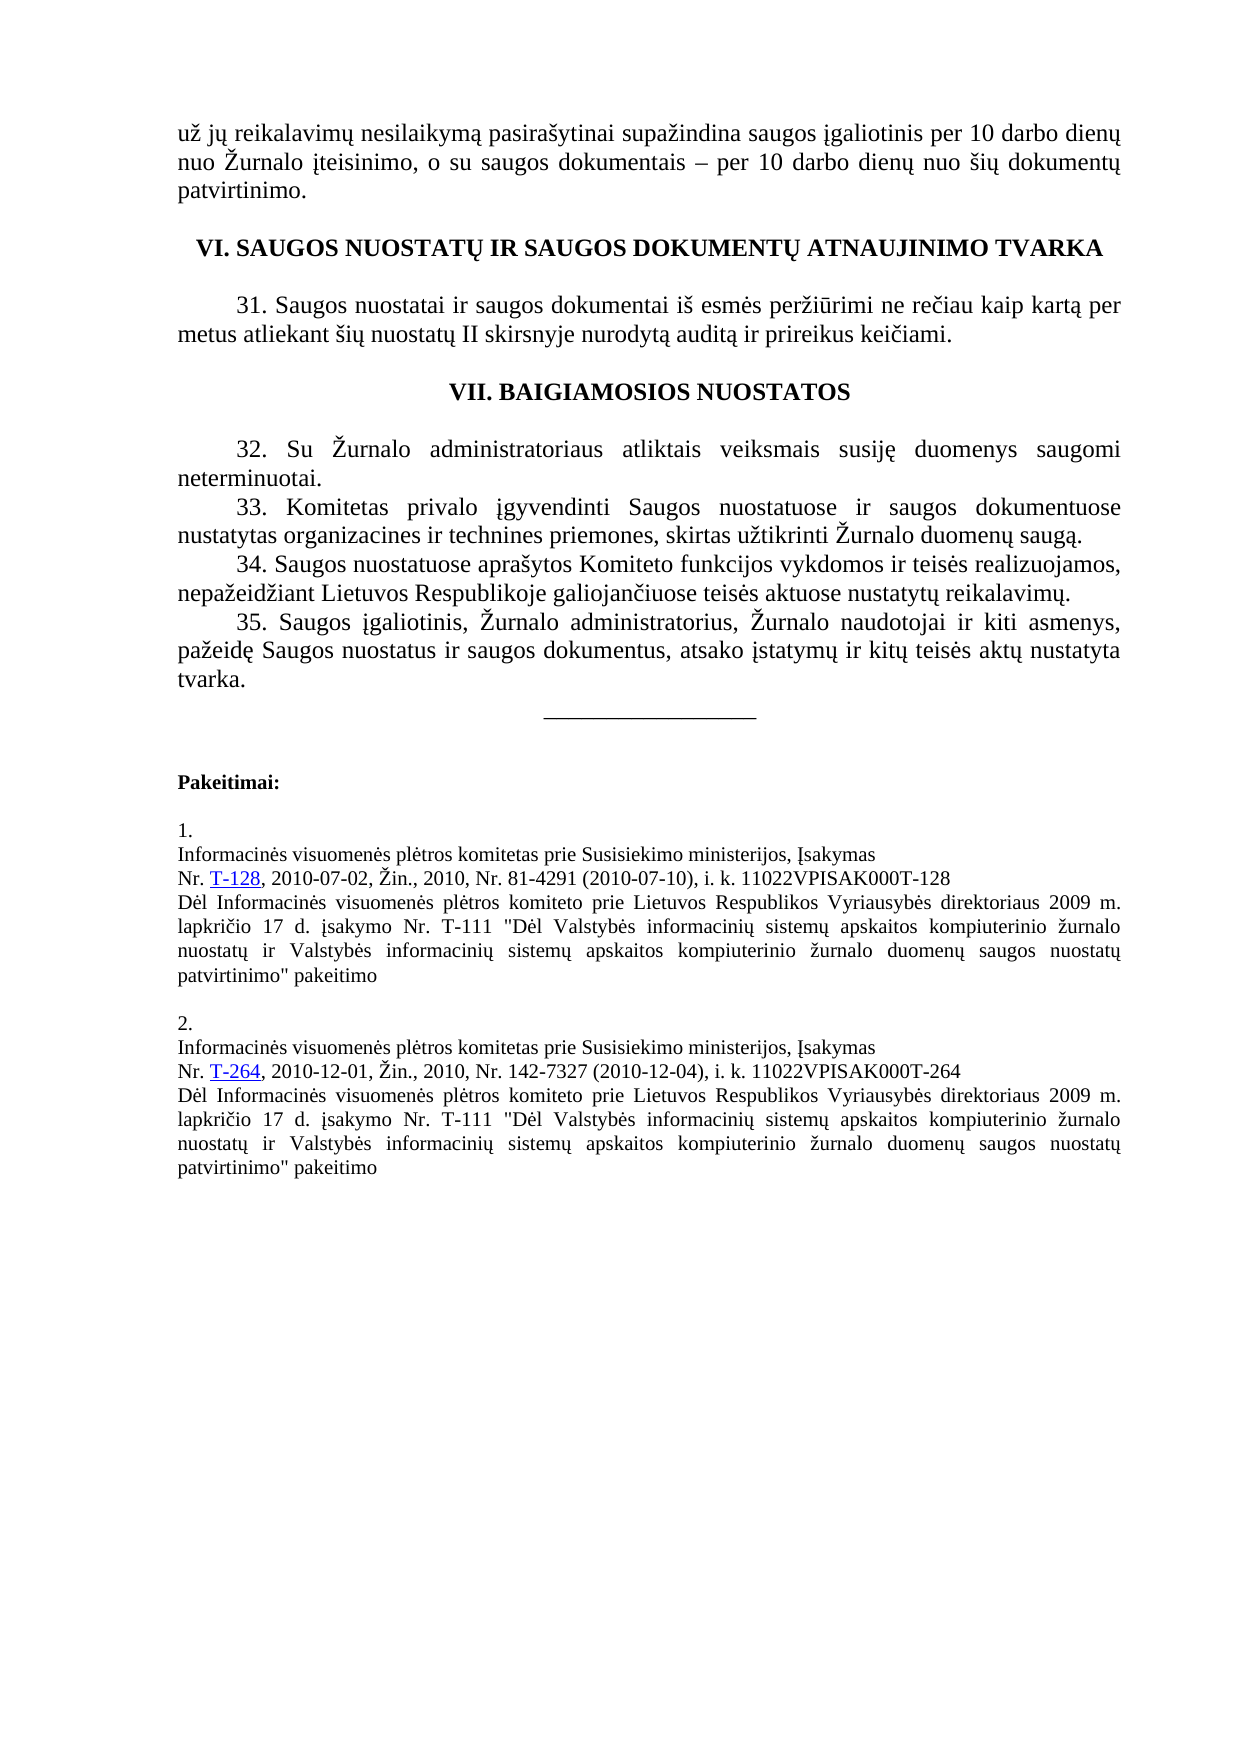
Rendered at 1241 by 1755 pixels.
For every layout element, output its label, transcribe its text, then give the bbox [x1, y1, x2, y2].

text Informacinės visuomenės plėtros komitetas prie Susisiekimo ministerijos, Įsakymas [177, 842, 1122, 866]
text 32. Su Žurnalo administratoriaus atliktais veiksmais susiję duomenys saugomi neterminuotai. [177, 434, 1122, 492]
text Dėl Informacinės visuomenės plėtros komiteto prie Lietuvos Respublikos Vyriausybės direktoriaus 2009 m. lapkričio 17 d. įsakymo Nr. T-111 "Dėl Valstybės informacinių sistemų apskaitos kompiuterinio žurnalo nuostatų ir Valstybės informacinių sistemų apskaitos kompiuterinio žurnalo duomenų saugos nuostatų patvirtinimo" pakeitimo [177, 1083, 1122, 1179]
text 2. [177, 1011, 1122, 1035]
text 33. Komitetas privalo įgyvendinti Saugos nuostatuose ir saugos dokumentuose nustatytas organizacines ir technines priemones, skirtas užtikrinti Žurnalo duomenų saugą. [177, 492, 1122, 549]
text 35. Saugos įgaliotinis, Žurnalo administratorius, Žurnalo naudotojai ir kiti asmenys, pažeidę Saugos nuostatus ir saugos dokumentus, atsako įstatymų ir kitų teisės aktų nustatyta tvarka. [177, 607, 1122, 693]
text Pakeitimai: [177, 770, 1122, 794]
text 1. [177, 818, 1122, 842]
text Informacinės visuomenės plėtros komitetas prie Susisiekimo ministerijos, Įsakymas [177, 1035, 1122, 1059]
text _________________ [177, 693, 1122, 722]
text 34. Saugos nuostatuose aprašytos Komiteto funkcijos vykdomos ir teisės realizuojamos, nepažeidžiant Lietuvos Respublikoje galiojančiuose teisės aktuose nustatytų reikalavimų. [177, 549, 1122, 607]
text Nr. T-264, 2010-12-01, Žin., 2010, Nr. 142-7327 (2010-12-04), i. k. 11022VPISAK000T-264 [177, 1059, 1122, 1083]
text Nr. T-128, 2010-07-02, Žin., 2010, Nr. 81-4291 (2010-07-10), i. k. 11022VPISAK000T-128 [177, 866, 1122, 890]
text Dėl Informacinės visuomenės plėtros komiteto prie Lietuvos Respublikos Vyriausybės direktoriaus 2009 m. lapkričio 17 d. įsakymo Nr. T-111 "Dėl Valstybės informacinių sistemų apskaitos kompiuterinio žurnalo nuostatų ir Valstybės informacinių sistemų apskaitos kompiuterinio žurnalo duomenų saugos nuostatų patvirtinimo" pakeitimo [177, 890, 1122, 987]
text VI. SAUGOS NUOSTATŲ IR SAUGOS DOKUMENTŲ ATNAUJINIMO TVARKA [177, 233, 1122, 262]
text VII. Baigiamosios nuostatos [177, 377, 1122, 406]
text 31. Saugos nuostatai ir saugos dokumentai iš esmės peržiūrimi ne rečiau kaip kartą per metus atliekant šių nuostatų II skirsnyje nurodytą auditą ir prireikus keičiami. [177, 291, 1122, 348]
text už jų reikalavimų nesilaikymą pasirašytinai supažindina saugos įgaliotinis per 10 darbo dienų nuo Žurnalo įteisinimo, o su saugos dokumentais – per 10 darbo dienų nuo šių dokumentų patvirtinimo. [177, 118, 1122, 204]
